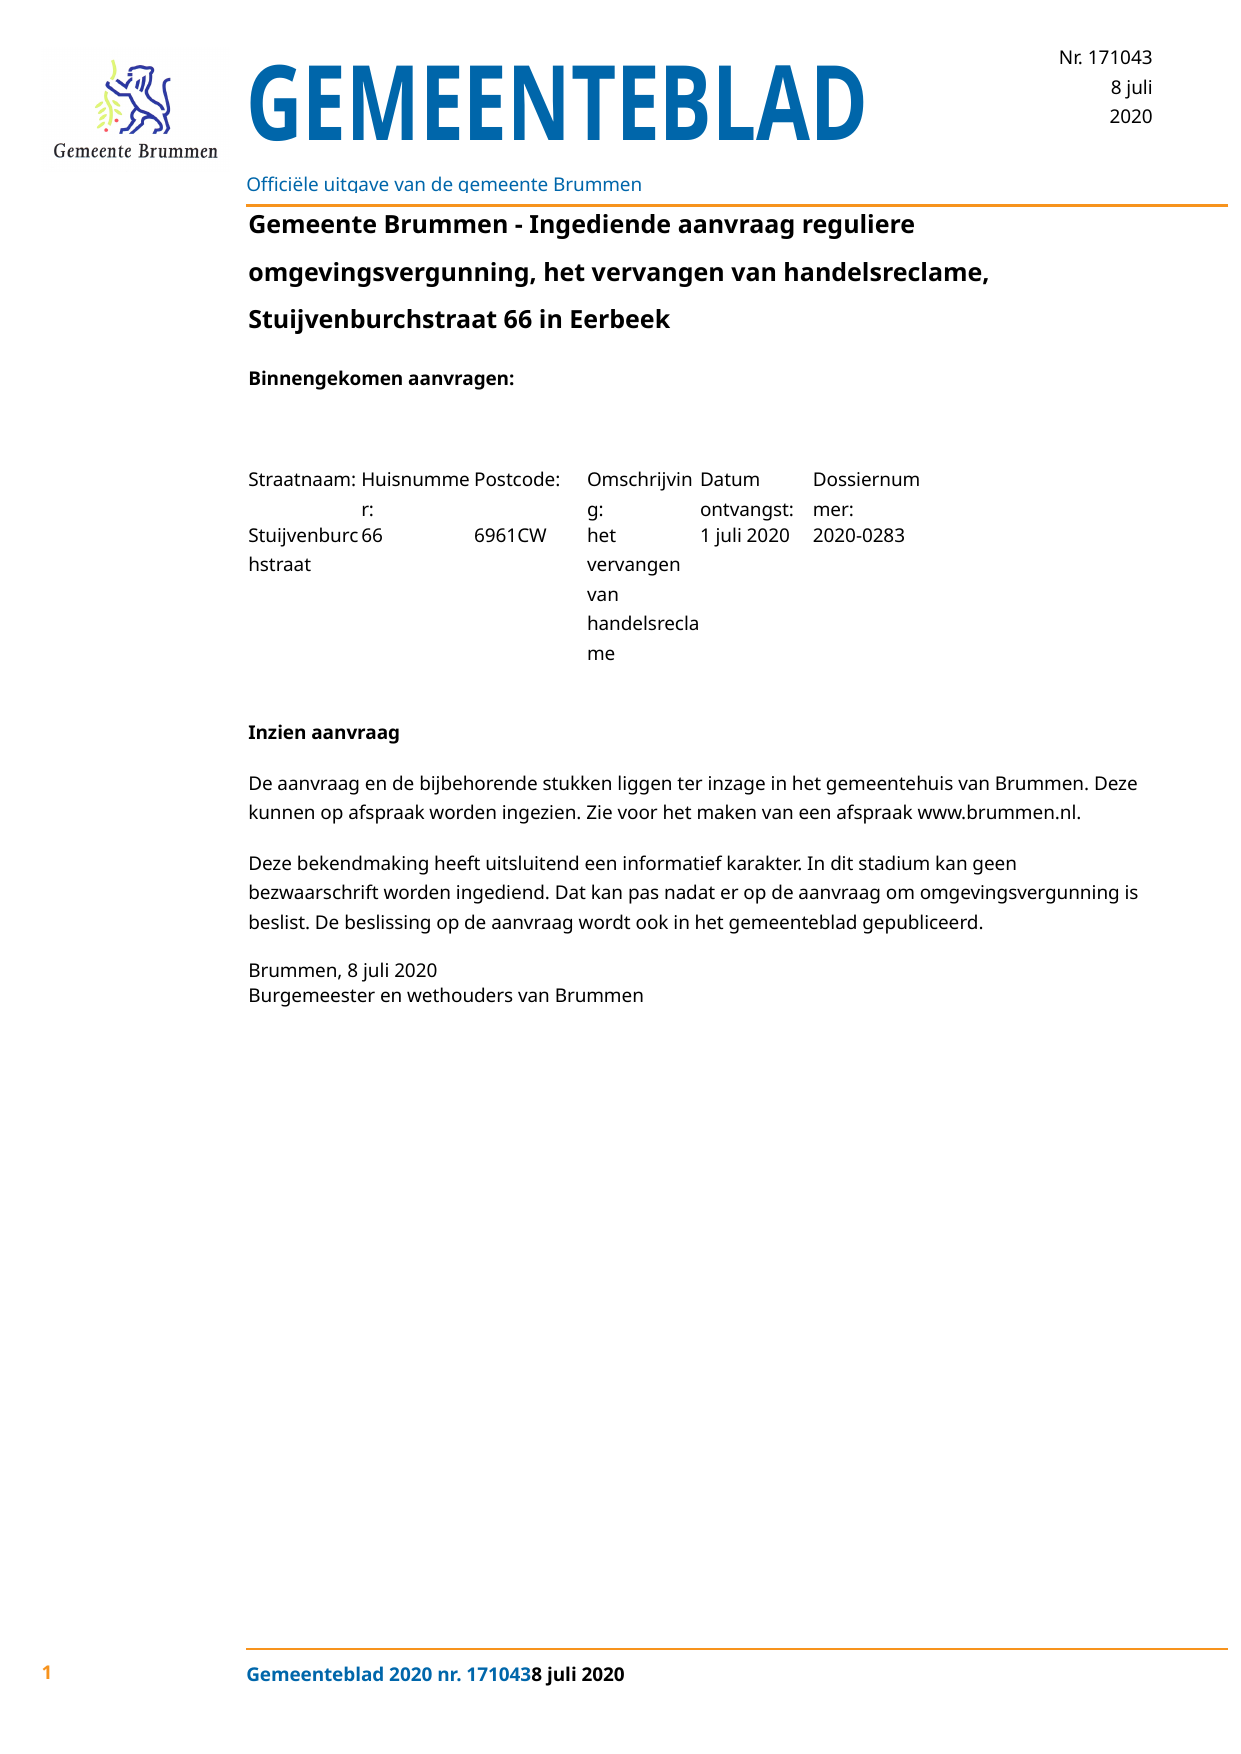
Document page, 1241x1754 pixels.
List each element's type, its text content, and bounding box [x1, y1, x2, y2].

table_cell 66 [361, 522, 474, 666]
table_header [926, 466, 1038, 522]
text Binnengekomen aanvragen: [248, 366, 1152, 391]
table_cell 2020-0283 [813, 522, 926, 666]
text De aanvraag en de bijbehorende stukken liggen ter inzage in het gemeentehuis van Brummen. Deze kunnen op afspraak worden ingezien. Zie voor het maken van een afspraak www.brummen.nl. [248, 770, 1152, 825]
table_cell het vervangen van handelsreclame [587, 522, 700, 666]
text Brummen, 8 juli 2020 [248, 957, 1152, 983]
text Gemeente Brummen - Ingediende aanvraag reguliere omgevingsvergunning, het vervangen van handelsreclame, Stuijvenburchstraat 66 in Eerbeek [248, 207, 1152, 336]
table_header [1039, 466, 1152, 522]
text Inzien aanvraag [248, 719, 1152, 745]
table_header Dossiernummer: [813, 466, 926, 522]
table_header Postcode: [474, 466, 587, 522]
table_header Straatnaam: [248, 466, 361, 522]
table_header Omschrijving: [587, 466, 700, 522]
table_cell [926, 522, 1038, 666]
text Burgemeester en wethouders van Brummen [248, 983, 1152, 1008]
picture [41, 47, 231, 172]
table_header Datum ontvangst: [700, 466, 813, 522]
table_cell 6961CW [474, 522, 587, 666]
table_cell [1039, 522, 1152, 666]
table_header Huisnummer: [361, 466, 474, 522]
table_cell Stuijvenburchstraat [248, 522, 361, 666]
table_cell 1 juli 2020 [700, 522, 813, 666]
text Deze bekendmaking heeft uitsluitend een informatief karakter. In dit stadium kan geen bezwaarschrift worden ingediend. Dat kan pas nadat er op de aanvraag om omgevingsvergunning is beslist. De beslissing op de aanvraag wordt ook in het gemeenteblad gepubliceerd. [248, 850, 1152, 935]
